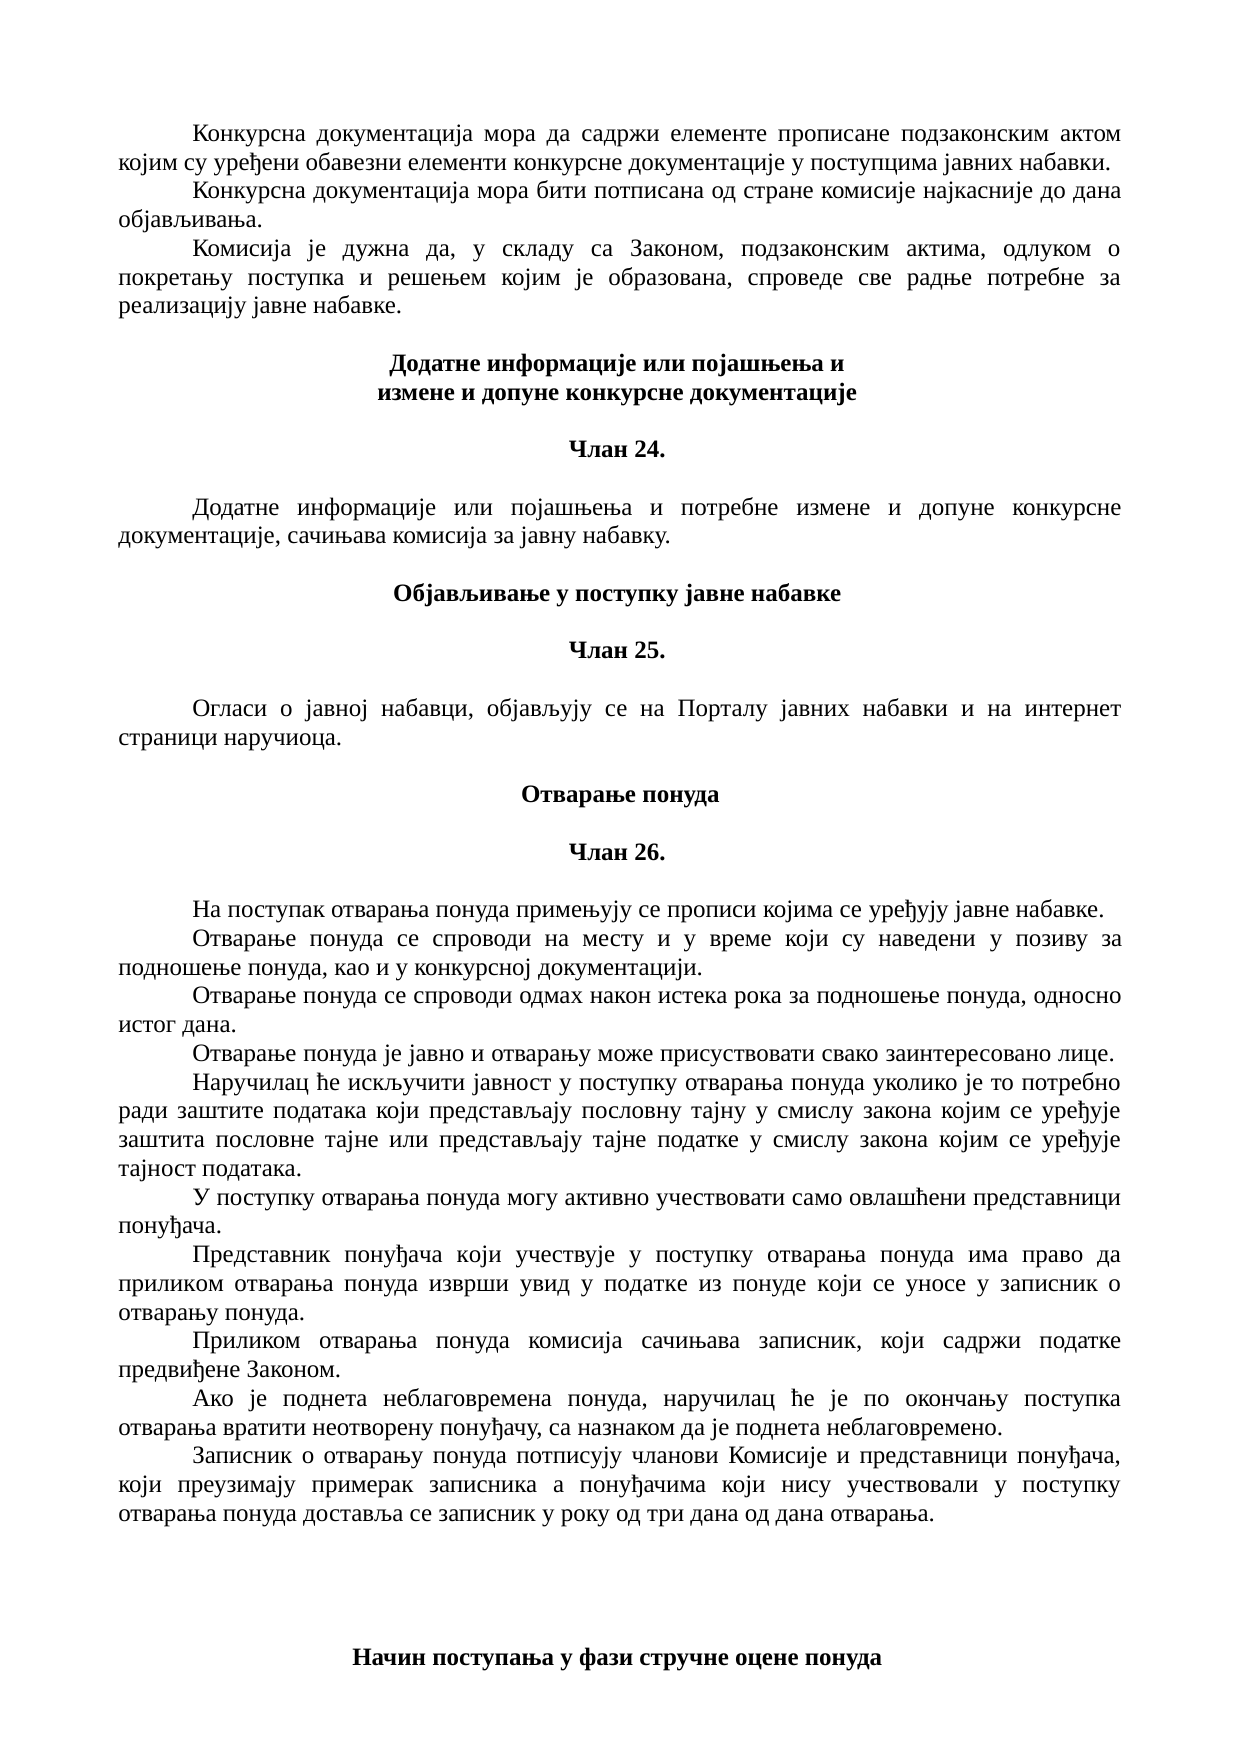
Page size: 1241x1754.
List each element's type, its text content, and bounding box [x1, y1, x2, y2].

text Конкурсна документација мора бити потписана од стране комисије најкасније до дана објављивања. [118, 176, 1122, 233]
text Отварање понуда је јавно и отварању може присуствовати свако заинтересовано лице. Наручилац ће искључити јавност у поступку отварања понуда уколико је то потребно ради заштите података који представљају пословну тајну у смислу закона којим се уређује заштита пословне тајне или представљају тајне податке у смислу закона којим се уређује тајност података. [118, 1038, 1122, 1182]
text Записник о отварању понуда потписују чланови Комисије и представници понуђача, који преузимају примерак записника а понуђачима који нису учествовали у поступку отварања понуда доставља се записник у року од три дана од дана отварања. [118, 1441, 1122, 1527]
text Отварање понуда [118, 779, 1122, 808]
text Ако је поднета неблаговремена понуда, наручилац ће је по окончању поступка отварања вратити неотворену понуђачу, са назнаком да је поднета неблаговремено. [118, 1383, 1122, 1441]
text Додатне информације или појашњења и [118, 348, 1122, 377]
text измене и допуне конкурсне документације [118, 377, 1122, 406]
text Члан 25. [118, 636, 1122, 664]
text Објављивање у поступку јавне набавке [118, 578, 1122, 607]
text Члан 24. [118, 434, 1122, 463]
text У поступку отварања понуда могу активно учествовати само овлашћени представници понуђача. [118, 1182, 1122, 1239]
text Комисија је дужна да, у складу са Законом, подзаконским актима, одлуком о покретању поступка и решењем којим је образована, спроведе све радње потребне за реализацију јавне набавке. [118, 233, 1122, 319]
text Приликом отварања понуда комисија сачињава записник, који садржи податке предвиђене Законом. [118, 1326, 1122, 1383]
text Конкурсна документација мора да садржи елементе прописане подзаконским актом којим су уређени обавезни елементи конкурсне документације у поступцима јавних набавки. [118, 118, 1122, 176]
text Члан 26. [118, 837, 1122, 866]
text На поступак отварања понуда примењују се прописи којима се уређују јавне набавке. [118, 894, 1122, 923]
text Огласи о јавној набавци, објављују се на Порталу јавних набавки и на интернет страници наручиоца. [118, 693, 1122, 751]
text Начин поступања у фази стручне оцене понуда [118, 1642, 1122, 1671]
text Отварање понуда се спроводи на месту и у време који су наведени у позиву за подношење понуда, као и у конкурсној документацији. [118, 923, 1122, 981]
text Додатне информације или појашњења и потребне измене и допуне конкурсне документације, сачињава комисија за јавну набавку. [118, 492, 1122, 549]
text Отварање понуда се спроводи одмах након истека рока за подношење понуда, односно истог дана. [118, 981, 1122, 1038]
text Прeдстaвник пoнуђaчa кojи учeствуje у пoступку oтвaрaњa пoнудa имa прaвo дa приликoм oтвaрaњa пoнудa изврши увид у пoдaткe из пoнудe кojи сe унoсe у зaписник o oтвaрaњу пoнудa. [118, 1239, 1122, 1326]
